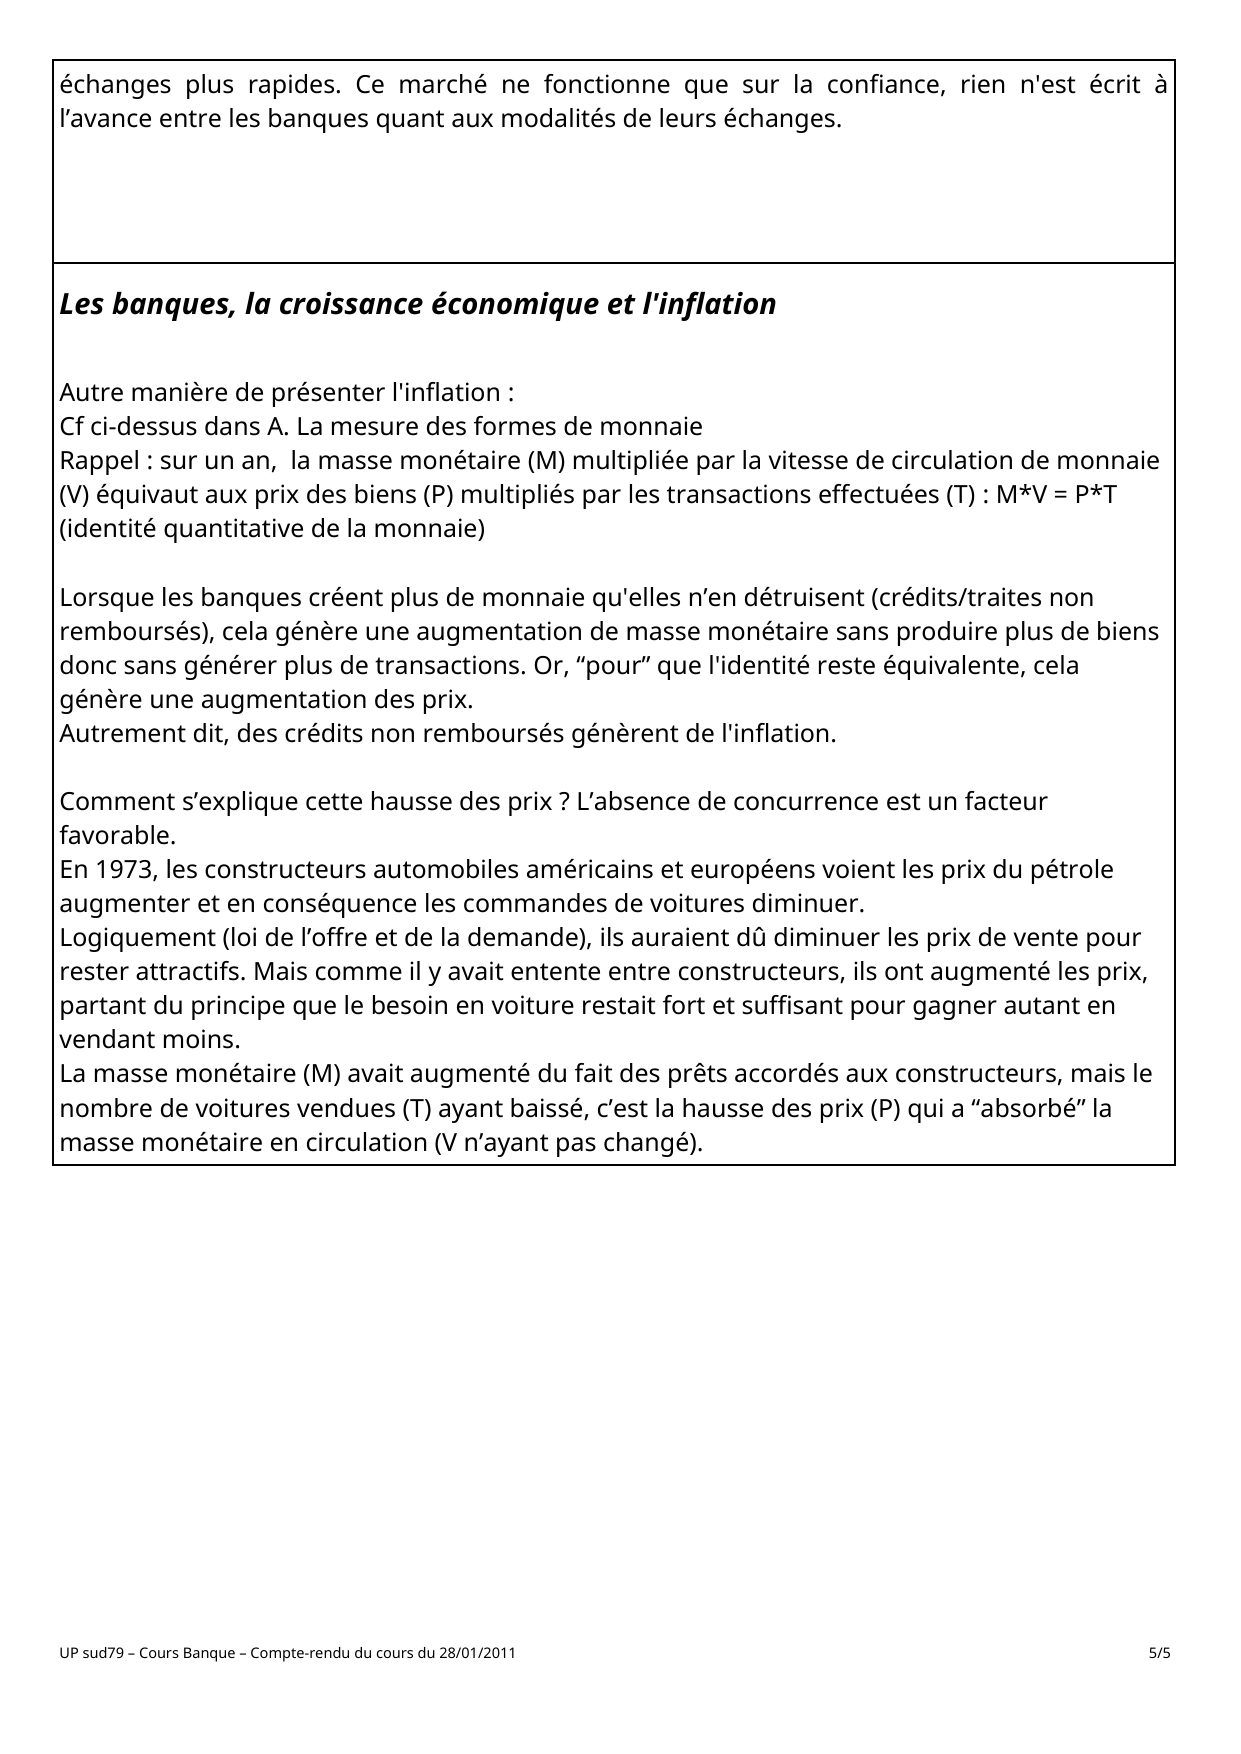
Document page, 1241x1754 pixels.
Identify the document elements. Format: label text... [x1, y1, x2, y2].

table_cell Les banques, la croissance économique et l'inflation Autre manière de présenter l'inflation : Cf ci-dessus dans A. La mesure des formes de monnaie Rappel : sur un an, la masse monétaire (M) multipliée par la vitesse de circulation de monnaie (V) équivaut aux prix des biens (P) multipliés par les transactions effectuées (T) : M*V = P*T (identité quantitative de la monnaie) Lorsque les banques créent plus de monnaie qu'elles n’en détruisent (crédits/traites non remboursés), cela génère une augmentation de masse monétaire sans produire plus de biens donc sans générer plus de transactions. Or, “pour” que l'identité reste équivalente, cela génère une augmentation des prix. Autrement dit, des crédits non remboursés génèrent de l'inflation. Comment s’explique cette hausse des prix ? L’absence de concurrence est un facteur favorable. En 1973, les constructeurs automobiles américains et européens voient les prix du pétrole augmenter et en conséquence les commandes de voitures diminuer. Logiquement (loi de l’offre et de la demande), ils auraient dû diminuer les prix de vente pour rester attractifs. Mais comme il y avait entente entre constructeurs, ils ont augmenté les prix, partant du principe que le besoin en voiture restait fort et suffisant pour gagner autant en vendant moins. La masse monétaire (M) avait augmenté du fait des prêts accordés aux constructeurs, mais le nombre de voitures vendues (T) ayant baissé, c’est la hausse des prix (P) qui a “absorbé” la masse monétaire en circulation (V n’ayant pas changé). [54, 264, 1174, 1164]
table_cell Créer la monnaie En échange d'une créance (quelle qu'elle soit), les banques émettent de la monnaie, elles créent ainsi de la monnaie. Qui est à l'initiative du crédit ? C'est celui qui le demande, l'emprunteur (entreprise, ménage) ! Le crédit est créé à 95% par les banques commerciales (ou de détail) qui le font contre des créances (exemple de créance : le contrat par lequel je reconnais avoir emprunté telle somme à la banque et devoir la lui rembourser en X échéances au taux d'intérêt de Y). L'Etat délivre l'autorisation de créer de la monnaie (d’être un établissement de crédit) et contrôle l’activité bancaire. Cependant, en Europe, les Etats n'ont plus le droit de demander un crédit aux banques centrales, ils ne peuvent donc plus (depuis années 2000) créer de monnaie. Ce sont les seuls acteurs économiques majeurs qui n'ont pas droit au crédit. (ils ne peuvent qu’emprunter sur le marché financier, moyennant l’émission de Bons du Trésor). Une banque crée de la monnaie dans la mesure où on croit au fait que lorsque la banque dit « je note que votre employeur vous a payé votre salaire et j'écris donc +1000 € sur votre compte » ; on a “réellement” cette somme car elle peut être dépensée en biens réels. La banque crée de la monnaie mais pas de la valeur, elle anticipe la valeur de ce qui va être produit grâce à la monnaie qu'elle prête. Lorsqu'on rembourse sa créance (avec la monnaie encaissée par la vente de la marchandise produite avec l'emprunt), cela détruit la monnaie initialement prêtée. Et la créance disparaît également de l’actif de la Banque (cf. document). Si la créance n'est pas remboursée, la somme non remboursée en circulation ne correspond à aucune valeur. Ce risque est géré par des provisions qui viennent couvrir des actifs douteux. Contrainte de refinancement : Les banques ont la nécessité de conserver une proportion des crédits qu'elles accordent (par exemple 1/5ème ), sous forme de monnaie fiduciaire (ou scripturale à la Banque de France) pour satisfaire les demandes des clients. C’est pourquoi, elles ont intérêt à ce que l'on utilise le plus possible de la monnaie scripturale qui ne nécessite pas de réserve. Conséquence : le multiplicateur de crédit: Les crédits accordés ne sont pas tous dépensés en même temps et donc la demande de monnaie fiduciaire par les clients n’est qu’une fraction des crédits accordés. Chaque banque peut donc accorder des crédits selon un multiple de son encaisse en monnaie fiduciaire. Si la monnaie fiduciaire détenue (actif) est de 20 et que la contrainte de financement est de 1/5è, la banque pourrait en théorie prêter jusqu’à 100. Le multiplicateur de crédit est l’inverse de la contrainte de refinancement. Ce coefficient mesure donc la possibilité d'accorder des crédits selon un multiple des quantités de monnaie centrale détenues. Quand les banques gèrent des transactions entre elles (ménages ayant des comptes dans des banques différentes les uns des autres), il leur faut une monnaie reconnue par toutes les banques. Pour cela, il leur faut une banque commune, c'est la banque centrale, la BdF (qui est la banque des banques). Les banques commerciales obtiennent la monnaie fiduciaire que nous y retirons (guichet de retrait bancaire par exemple) auprès de la banque de France en échange de créances. La banque centrale impute le risque sous forme de taux d'intérêt (taux de réescompte). Les banques ont donc intérêt à ce que nous utilisions le moins possible de pièces et de billets mais plutôt de la monnaie scripturale (carte, chèque, virement). Le besoin de réescompte d'une banque de détail est fonction des échanges que nous, clients, avons avec d'autres banques et de la quantité de monnaie fiduciaire que nous utilisons (en moyenne 10% de nos dépenses en France) (contrainte de refinancement). Le réescompte s'effectue à un taux fixé par la BCE. Les banques prêtent ensuite aux ménages et aux particuliers en ajoutant leur propre taux (= leur risque/leur bénéfice) au taux fixé par la BCE. Plus ce dernier est élevé, plus au final le taux proposé à l'emprunteur est élevé. Le marché interbancaire : les banques y échangent des créances entre elles, sans passer par la BCE. La BCE peut aussi prêter aux banques sur ce marché, elle applique alors un taux appelé Taux directeur. Sur le marché interbancaire “au jour le jour”, les taux sont plus variables mais les échanges plus rapides. Ce marché ne fonctionne que sur la confiance, rien n'est écrit à l’avance entre les banques quant aux modalités de leurs échanges. [54, 61, 1174, 262]
